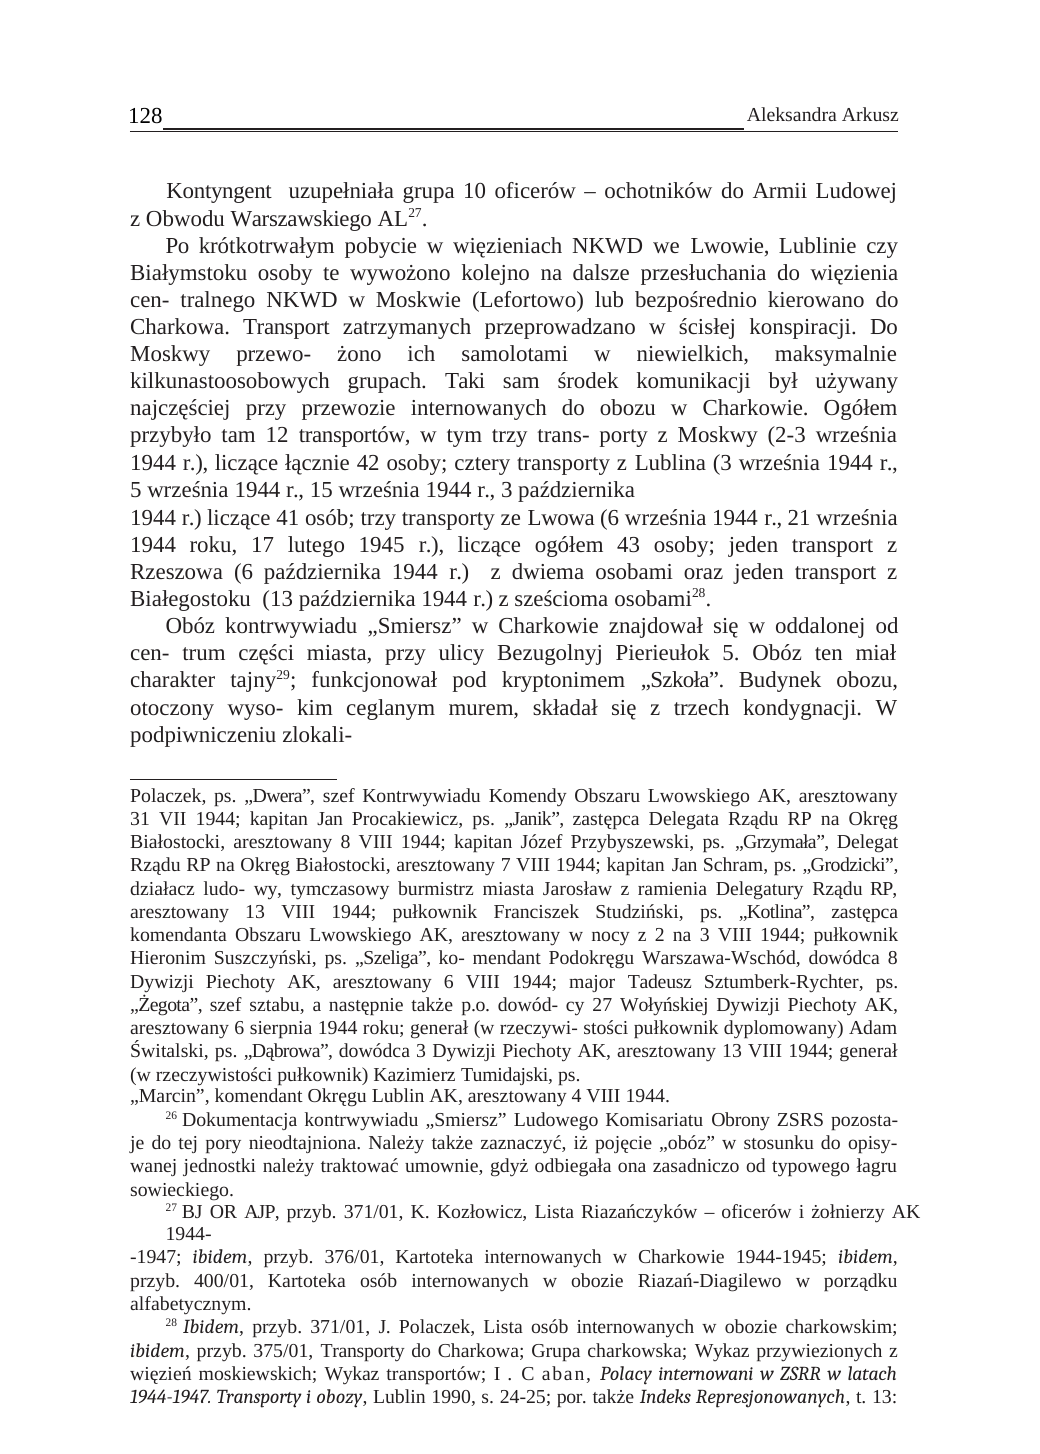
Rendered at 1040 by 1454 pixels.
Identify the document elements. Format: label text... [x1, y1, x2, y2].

text Po krótkotrwałym pobycie w więzieniach NKWD we Lwowie, Lublinie czy Białymstoku osoby te wywożono kolejno na dalsze przesłuchania do więzienia cen- tralnego NKWD w Moskwie (Lefortowo) lub bezpośrednio kierowano do Charkowa. Transport zatrzymanych przeprowadzano w ścisłej konspiracji. Do Moskwy przewo- żono ich samolotami w niewielkich, maksymalnie kilkunastoosobowych grupach. Taki sam środek komunikacji był używany najczęściej przy przewozie internowanych do obozu w Charkowie. Ogółem przybyło tam 12 transportów, w tym trzy trans- porty z Moskwy (2-3 września 1944 r.), liczące łącznie 42 osoby; cztery transporty z Lublina (3 września 1944 r., 5 września 1944 r., 15 września 1944 r., 3 października [130, 232, 898, 502]
text 28 Ibidem, przyb. 371/01, J. Polaczek, Lista osób internowanych w obozie charkowskim; ibidem, przyb. 375/01, Transporty do Charkowa; Grupa charkowska; Wykaz przywiezionych z więzień moskiewskich; Wykaz transportów; I . C aban, Polacy internowani w ZSRR w latach 1944-1947. Transporty i obozy, Lublin 1990, s. 24-25; por. także Indeks Represjonowanych, t. 13: [130, 1315, 898, 1409]
text 26 Dokumentacja kontrwywiadu „Smiersz” Ludowego Komisariatu Obrony ZSRS pozosta- je do tej pory nieodtajniona. Należy także zaznaczyć, iż pojęcie „obóz” w stosunku do opisy- wanej jednostki należy traktować umownie, gdyż odbiegała ona zasadniczo od typowego łagru sowieckiego. [130, 1108, 898, 1200]
text „Marcin”, komendant Okręgu Lublin AK, aresztowany 4 VIII 1944. [130, 1086, 921, 1107]
text Polaczek, ps. „Dwera”, szef Kontrwywiadu Komendy Obszaru Lwowskiego AK, aresztowany 31 VII 1944; kapitan Jan Procakiewicz, ps. „Janik”, zastępca Delegata Rządu RP na Okręg Białostocki, aresztowany 8 VIII 1944; kapitan Józef Przybyszewski, ps. „Grzymała”, Delegat Rządu RP na Okręg Białostocki, aresztowany 7 VIII 1944; kapitan Jan Schram, ps. „Grodzicki”, działacz ludo- wy, tymczasowy burmistrz miasta Jarosław z ramienia Delegatury Rządu RP, aresztowany 13 VIII 1944; pułkownik Franciszek Studziński, ps. „Kotlina”, zastępca komendanta Obszaru Lwowskiego AK, aresztowany w nocy z 2 na 3 VIII 1944; pułkownik Hieronim Suszczyński, ps. „Szeliga”, ko- mendant Podokręgu Warszawa-Wschód, dowódca 8 Dywizji Piechoty AK, aresztowany 6 VIII 1944; major Tadeusz Sztumberk-Rychter, ps. „Żegota”, szef sztabu, a następnie także p.o. dowód- cy 27 Wołyńskiej Dywizji Piechoty AK, aresztowany 6 sierpnia 1944 roku; generał (w rzeczywi- stości pułkownik dyplomowany) Adam Świtalski, ps. „Dąbrowa”, dowódca 3 Dywizji Piechoty AK, aresztowany 13 VIII 1944; generał (w rzeczywistości pułkownik) Kazimierz Tumidajski, ps. [130, 784, 898, 1085]
text -1947; ibidem, przyb. 376/01, Kartoteka internowanych w Charkowie 1944-1945; ibidem, przyb. 400/01, Kartoteka osób internowanych w obozie Riazań-Diagilewo w porządku alfabetycznym. [130, 1246, 898, 1315]
text Kontyngent uzupełniała grupa 10 oficerów – ochotników do Armii Ludowej z Obwodu Warszawskiego AL27. [130, 178, 898, 231]
text Obóz kontrwywiadu „Smiersz” w Charkowie znajdował się w oddalonej od cen- trum części miasta, przy ulicy Bezugolnyj Pierieułok 5. Obóz ten miał charakter tajny29; funkcjonował pod kryptonimem „Szkoła”. Budynek obozu, otoczony wyso- kim ceglanym murem, składał się z trzech kondygnacji. W podpiwniczeniu zlokali- [130, 612, 898, 747]
text 27 BJ OR AJP, przyb. 371/01, K. Kozłowicz, Lista Riazańczyków – oficerów i żołnierzy AK 1944- [165, 1201, 921, 1245]
text 1944 r.) liczące 41 osób; trzy transporty ze Lwowa (6 września 1944 r., 21 września 1944 roku, 17 lutego 1945 r.), liczące ogółem 43 osoby; jeden transport z Rzeszowa (6 października 1944 r.) z dwiema osobami oraz jeden transport z Białegostoku (13 października 1944 r.) z sześcioma osobami28. [130, 504, 898, 611]
